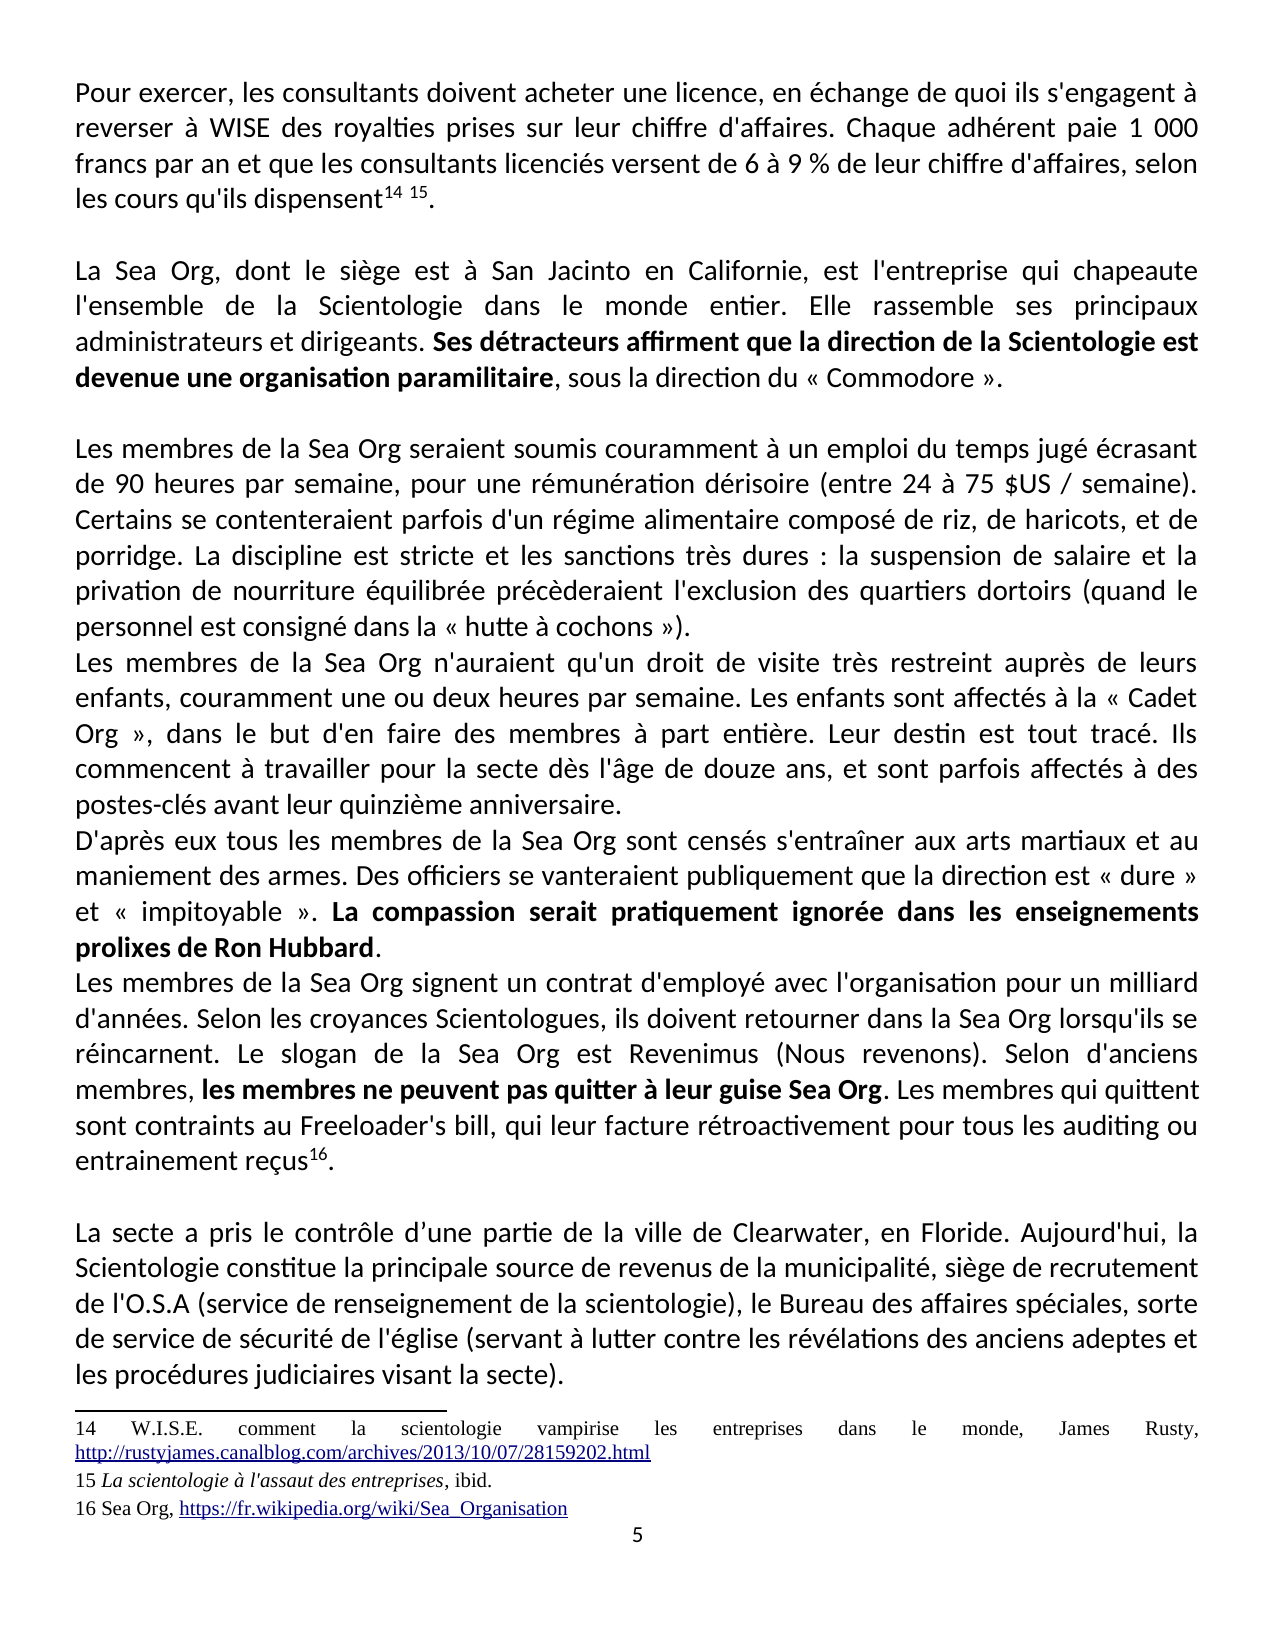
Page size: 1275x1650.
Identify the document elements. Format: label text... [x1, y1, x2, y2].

text Les membres de la Sea Org n'auraient qu'un droit de visite très restreint auprès de leurs enfants, couramment une ou deux heures par semaine. Les enfants sont affectés à la « Cadet Org », dans le but d'en faire des membres à part entière. Leur destin est tout tracé. Ils commencent à travailler pour la secte dès l'âge de douze ans, et sont parfois affectés à des postes-clés avant leur quinzième anniversaire. [75, 644, 1200, 822]
text La Sea Org, dont le siège est à San Jacinto en Californie, est l'entreprise qui chapeaute l'ensemble de la Scientologie dans le monde entier. Elle rassemble ses principaux administrateurs et dirigeants. Ses détracteurs affirment que la direction de la Scientologie est devenue une organisation paramilitaire, sous la direction du « Commodore ». [75, 252, 1200, 394]
text D'après eux tous les membres de la Sea Org sont censés s'entraîner aux arts martiaux et au maniement des armes. Des officiers se vanteraient publiquement que la direction est « dure » et « impitoyable ». La compassion serait pratiquement ignorée dans les enseignements prolixes de Ron Hubbard. [75, 822, 1200, 964]
text Sea Org, https://fr.wikipedia.org/wiki/Sea_Organisation [75, 1496, 1200, 1520]
text La secte a pris le contrôle d’une partie de la ville de Clearwater, en Floride. Aujourd'hui, la Scientologie constitue la principale source de revenus de la municipalité, siège de recrutement de l'O.S.A (service de renseignement de la scientologie), le Bureau des affaires spéciales, sorte de service de sécurité de l'église (servant à lutter contre les révélations des anciens adeptes et les procédures judiciaires visant la secte). [75, 1214, 1200, 1392]
text La scientologie à l'assaut des entreprises, ibid. [75, 1468, 1200, 1492]
text Pour exercer, les consultants doivent acheter une licence, en échange de quoi ils s'engagent à reverser à WISE des royalties prises sur leur chiffre d'affaires. Chaque adhérent paie 1 000 francs par an et que les consultants licenciés versent de 6 à 9 % de leur chiffre d'affaires, selon les cours qu'ils dispensent . [75, 74, 1200, 216]
text W.I.S.E. comment la scientologie vampirise les entreprises dans le monde, James Rusty, http://rustyjames.canalblog.com/archives/2013/10/07/28159202.html [75, 1416, 1200, 1464]
text Les membres de la Sea Org signent un contrat d'employé avec l'organisation pour un milliard d'années. Selon les croyances Scientologues, ils doivent retourner dans la Sea Org lorsqu'ils se réincarnent. Le slogan de la Sea Org est Revenimus (Nous revenons). Selon d'anciens membres, les membres ne peuvent pas quitter à leur guise Sea Org. Les membres qui quittent sont contraints au Freeloader's bill, qui leur facture rétroactivement pour tous les auditing ou entrainement reçus. [75, 964, 1200, 1178]
text Les membres de la Sea Org seraient soumis couramment à un emploi du temps jugé écrasant de 90 heures par semaine, pour une rémunération dérisoire (entre 24 à 75 $US / semaine). Certains se contenteraient parfois d'un régime alimentaire composé de riz, de haricots, et de porridge. La discipline est stricte et les sanctions très dures : la suspension de salaire et la privation de nourriture équilibrée précèderaient l'exclusion des quartiers dortoirs (quand le personnel est consigné dans la « hutte à cochons »). [75, 430, 1200, 644]
